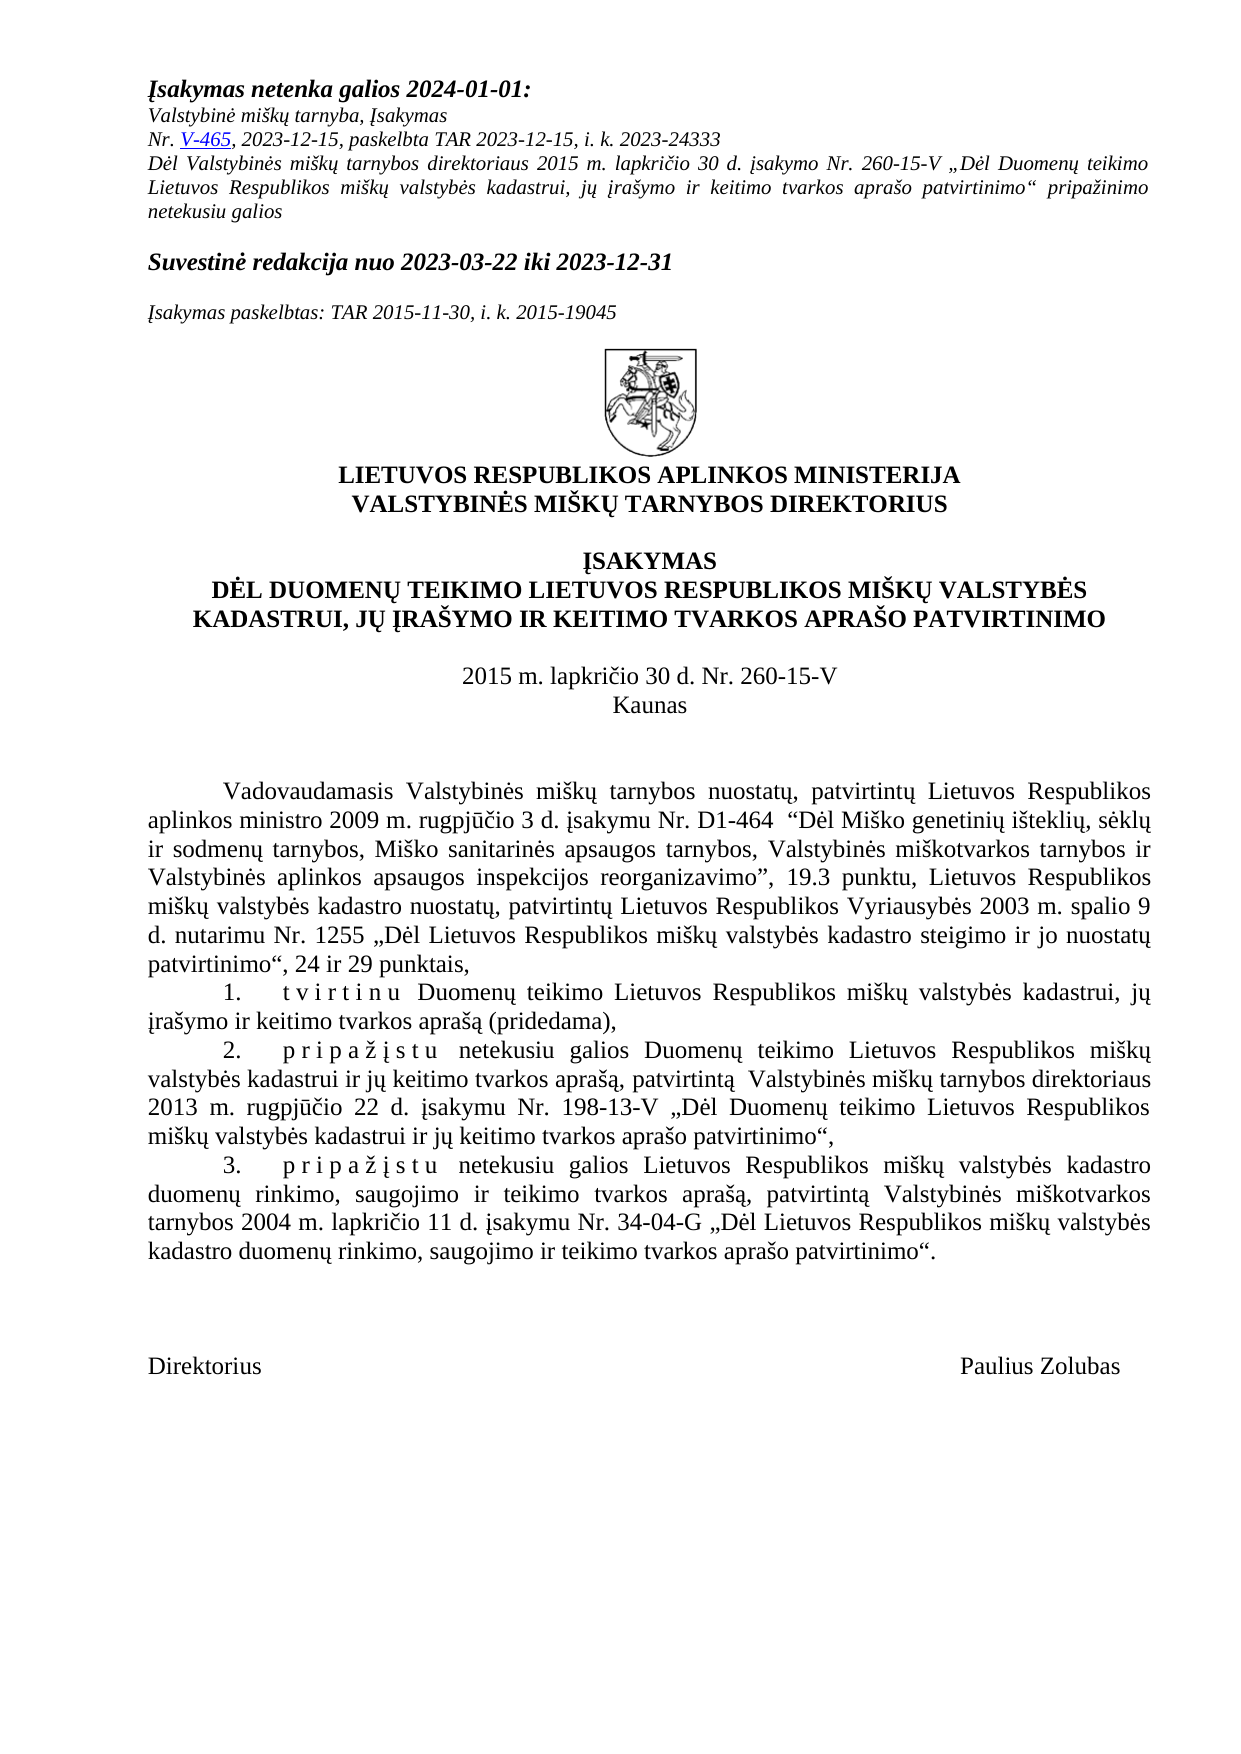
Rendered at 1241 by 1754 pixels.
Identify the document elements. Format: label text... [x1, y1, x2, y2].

text 2015 m. lapkričio 30 d. Nr. 260-15-V [148, 661, 1152, 690]
text Įsakymas netenka galios 2024-01-01: [148, 74, 1152, 103]
text LIETUVOS RESPUBLIKOS APLINKOS MINISTERIJA [148, 460, 1152, 489]
text Dėl Valstybinės miškų tarnybos direktoriaus 2015 m. lapkričio 30 d. įsakymo Nr. 260-15-V „Dėl Duomenų teikimo Lietuvos Respublikos miškų valstybės kadastrui, jų įrašymo ir keitimo tvarkos aprašo patvirtinimo“ pripažinimo netekusiu galios [148, 151, 1152, 223]
text DĖL DUOMENŲ TEIKIMO LIETUVOS RESPUBLIKOS MIŠKŲ VALSTYBĖS KADASTRUI, JŲ ĮRAŠYMO IR KEITIMO TVARKOS APRAŠo patvirtinimo [148, 575, 1152, 632]
text 2. pripažįstu netekusiu galios Duomenų teikimo Lietuvos Respublikos miškų valstybės kadastrui ir jų keitimo tvarkos aprašą, patvirtintą Valstybinės miškų tarnybos direktoriaus 2013 m. rugpjūčio 22 d. įsakymu Nr. 198-13-V „Dėl Duomenų teikimo Lietuvos Respublikos miškų valstybės kadastrui ir jų keitimo tvarkos aprašo patvirtinimo“, [148, 1035, 1152, 1150]
text ĮSAKYMAS [148, 546, 1152, 575]
text Kaunas [148, 690, 1152, 719]
text Direktorius Paulius Zolubas [148, 1351, 1152, 1380]
text Suvestinė redakcija nuo 2023-03-22 iki 2023-12-31 [148, 247, 1152, 276]
text Nr. V-465, 2023-12-15, paskelbta TAR 2023-12-15, i. k. 2023-24333 [148, 127, 1152, 151]
text 3. pripažįstu netekusiu galios Lietuvos Respublikos miškų valstybės kadastro duomenų rinkimo, saugojimo ir teikimo tvarkos aprašą, patvirtintą Valstybinės miškotvarkos tarnybos 2004 m. lapkričio 11 d. įsakymu Nr. 34-04-G „Dėl Lietuvos Respublikos miškų valstybės kadastro duomenų rinkimo, saugojimo ir teikimo tvarkos aprašo patvirtinimo“. [148, 1150, 1152, 1265]
text Vadovaudamasis Valstybinės miškų tarnybos nuostatų, patvirtintų Lietuvos Respublikos aplinkos ministro 2009 m. rugpjūčio 3 d. įsakymu Nr. D1-464 “Dėl Miško genetinių išteklių, sėklų ir sodmenų tarnybos, Miško sanitarinės apsaugos tarnybos, Valstybinės miškotvarkos tarnybos ir Valstybinės aplinkos apsaugos inspekcijos reorganizavimo”, 19.3 punktu, Lietuvos Respublikos miškų valstybės kadastro nuostatų, patvirtintų Lietuvos Respublikos Vyriausybės 2003 m. spalio 9 d. nutarimu Nr. 1255 „Dėl Lietuvos Respublikos miškų valstybės kadastro steigimo ir jo nuostatų patvirtinimo“, 24 ir 29 punktais, [148, 776, 1152, 977]
text Valstybinė miškų tarnyba, Įsakymas [148, 103, 1152, 127]
text VALSTYBINĖS MIŠKŲ TARNYBOS DIREKTORIUS [148, 489, 1152, 517]
text Įsakymas paskelbtas: TAR 2015-11-30, i. k. 2015-19045 [148, 300, 1152, 324]
text 1. tvirtinu Duomenų teikimo Lietuvos Respublikos miškų valstybės kadastrui, jų įrašymo ir keitimo tvarkos aprašą (pridedama), [148, 977, 1152, 1035]
